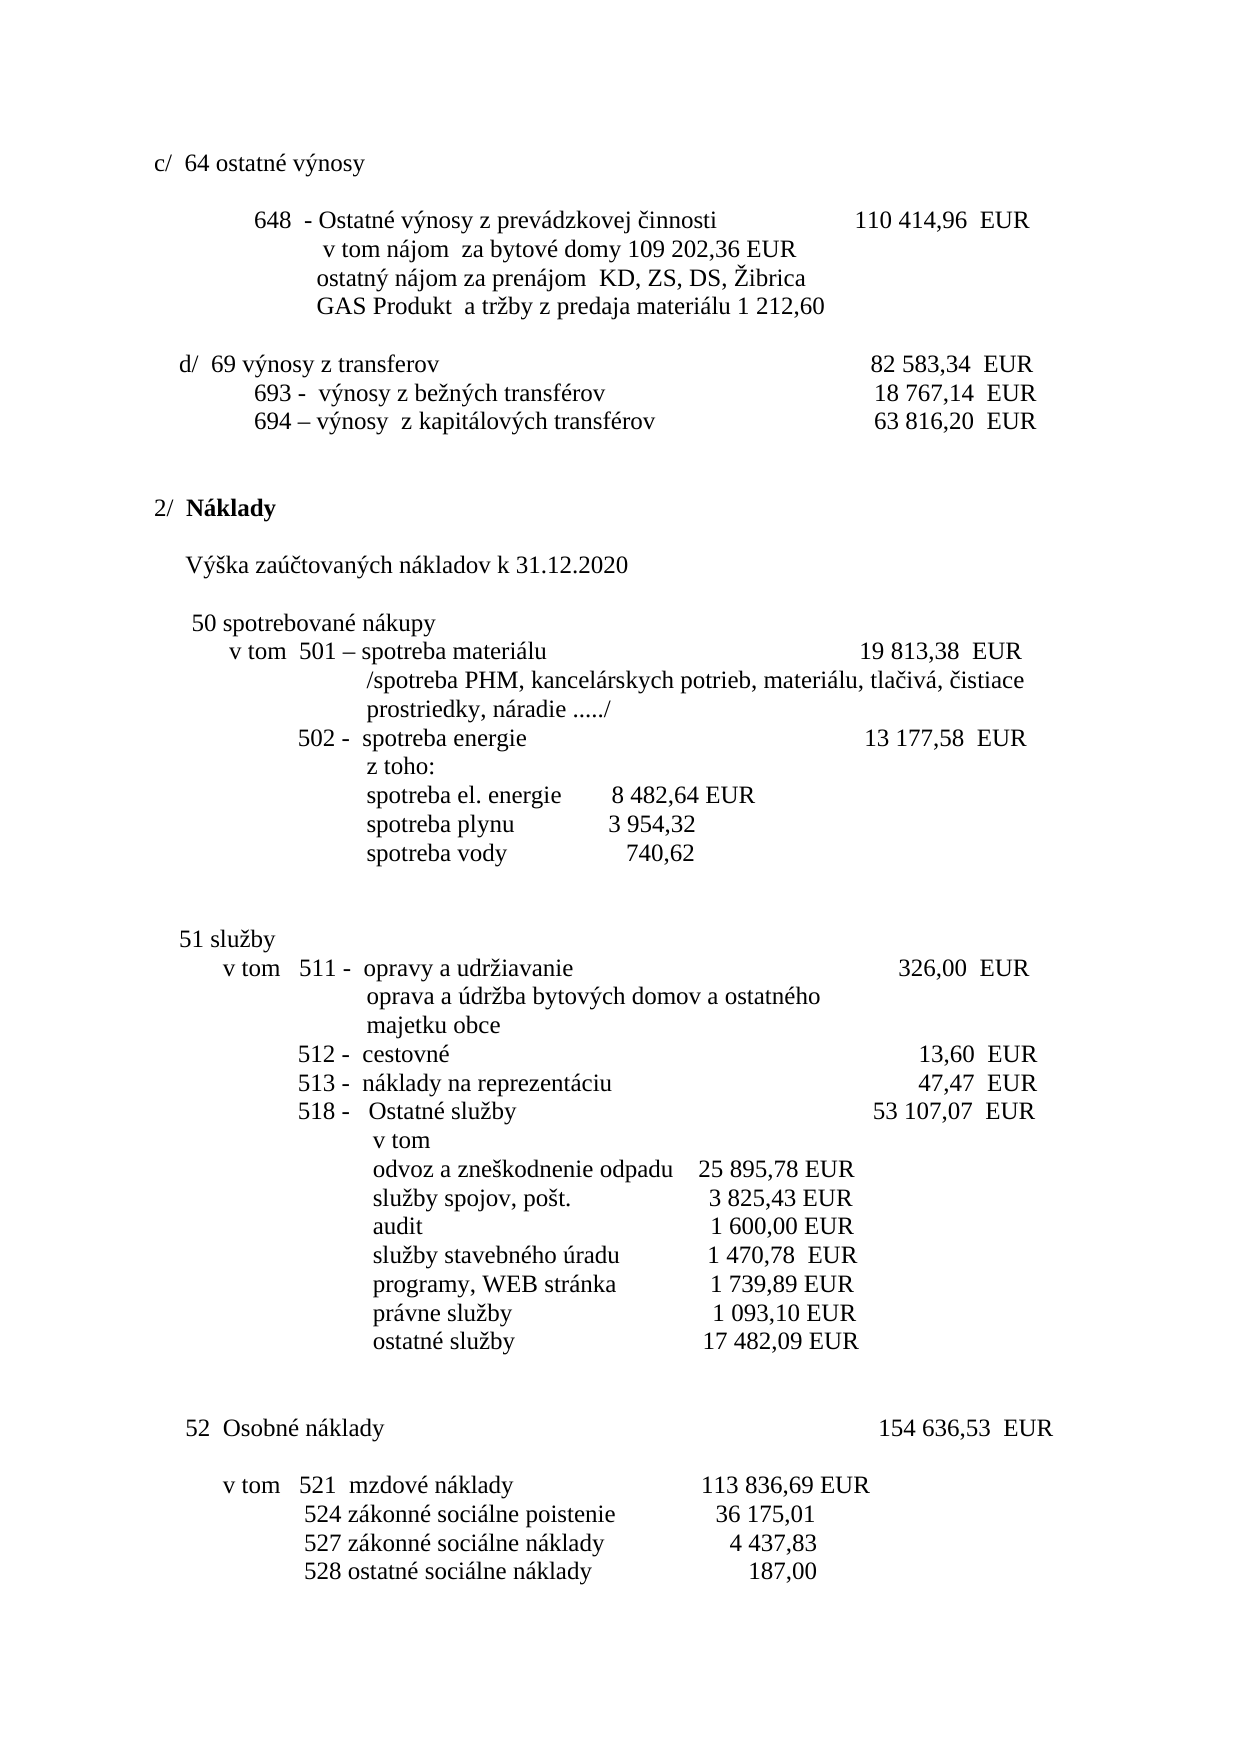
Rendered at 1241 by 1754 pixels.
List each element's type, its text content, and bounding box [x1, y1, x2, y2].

text z toho: [148, 751, 1093, 780]
text 513 - náklady na reprezentáciu 47,47 EUR [148, 1068, 1093, 1096]
text d/ 69 výnosy z transferov 82 583,34 EUR [148, 349, 1093, 378]
text spotreba vody 740,62 [148, 838, 1093, 866]
text 50 spotrebované nákupy [148, 608, 1093, 636]
text služby stavebného úradu 1 470,78 EUR [298, 1240, 1093, 1269]
text spotreba el. energie 8 482,64 EUR [148, 780, 1093, 809]
text 693 - výnosy z bežných transférov 18 767,14 EUR [148, 378, 1093, 406]
text ostatné služby 17 482,09 EUR [298, 1326, 1093, 1355]
text odvoz a zneškodnenie odpadu 25 895,78 EUR [298, 1154, 1093, 1183]
text 648 - Ostatné výnosy z prevádzkovej činnosti 110 414,96 EUR [148, 205, 1093, 234]
text v tom nájom za bytové domy 109 202,36 EUR [148, 234, 1093, 263]
text /spotreba PHM, kancelárskych potrieb, materiálu, tlačivá, čistiace [148, 665, 1093, 694]
text 524 zákonné sociálne poistenie 36 175,01 [223, 1499, 1093, 1528]
text 512 - cestovné 13,60 EUR [148, 1039, 1093, 1068]
text audit 1 600,00 EUR [298, 1211, 1093, 1240]
text 2/ Náklady [148, 493, 1093, 521]
text 518 - Ostatné služby 53 107,07 EUR [298, 1096, 1093, 1125]
text v tom 521 mzdové náklady 113 836,69 EUR [223, 1470, 1093, 1499]
text 502 - spotreba energie 13 177,58 EUR [148, 723, 1093, 751]
text oprava a údržba bytových domov a ostatného [148, 981, 1093, 1010]
text 528 ostatné sociálne náklady 187,00 [223, 1556, 1093, 1585]
text Výška zaúčtovaných nákladov k 31.12.2020 [148, 550, 1093, 579]
text prostriedky, náradie ...../ [148, 694, 1093, 723]
text 527 zákonné sociálne náklady 4 437,83 [223, 1528, 1093, 1556]
text c/ 64 ostatné výnosy [148, 148, 1093, 176]
list Osobné náklady 154 636,53 EUR [185, 1413, 1093, 1441]
text spotreba plynu 3 954,32 [148, 809, 1093, 838]
text 51 služby [148, 924, 1093, 953]
text služby spojov, pošt. 3 825,43 EUR [298, 1183, 1093, 1211]
text v tom 501 – spotreba materiálu 19 813,38 EUR [148, 636, 1093, 665]
text ostatný nájom za prenájom KD, ZS, DS, Žibrica [148, 263, 1093, 291]
text 694 – výnosy z kapitálových transférov 63 816,20 EUR [148, 406, 1093, 435]
text v tom [298, 1125, 1093, 1154]
text programy, WEB stránka 1 739,89 EUR [298, 1269, 1093, 1298]
text GAS Produkt a tržby z predaja materiálu 1 212,60 [148, 291, 1093, 320]
text právne služby 1 093,10 EUR [298, 1298, 1093, 1326]
text majetku obce [148, 1010, 1093, 1039]
text v tom 511 - opravy a udržiavanie 326,00 EUR [148, 953, 1093, 981]
